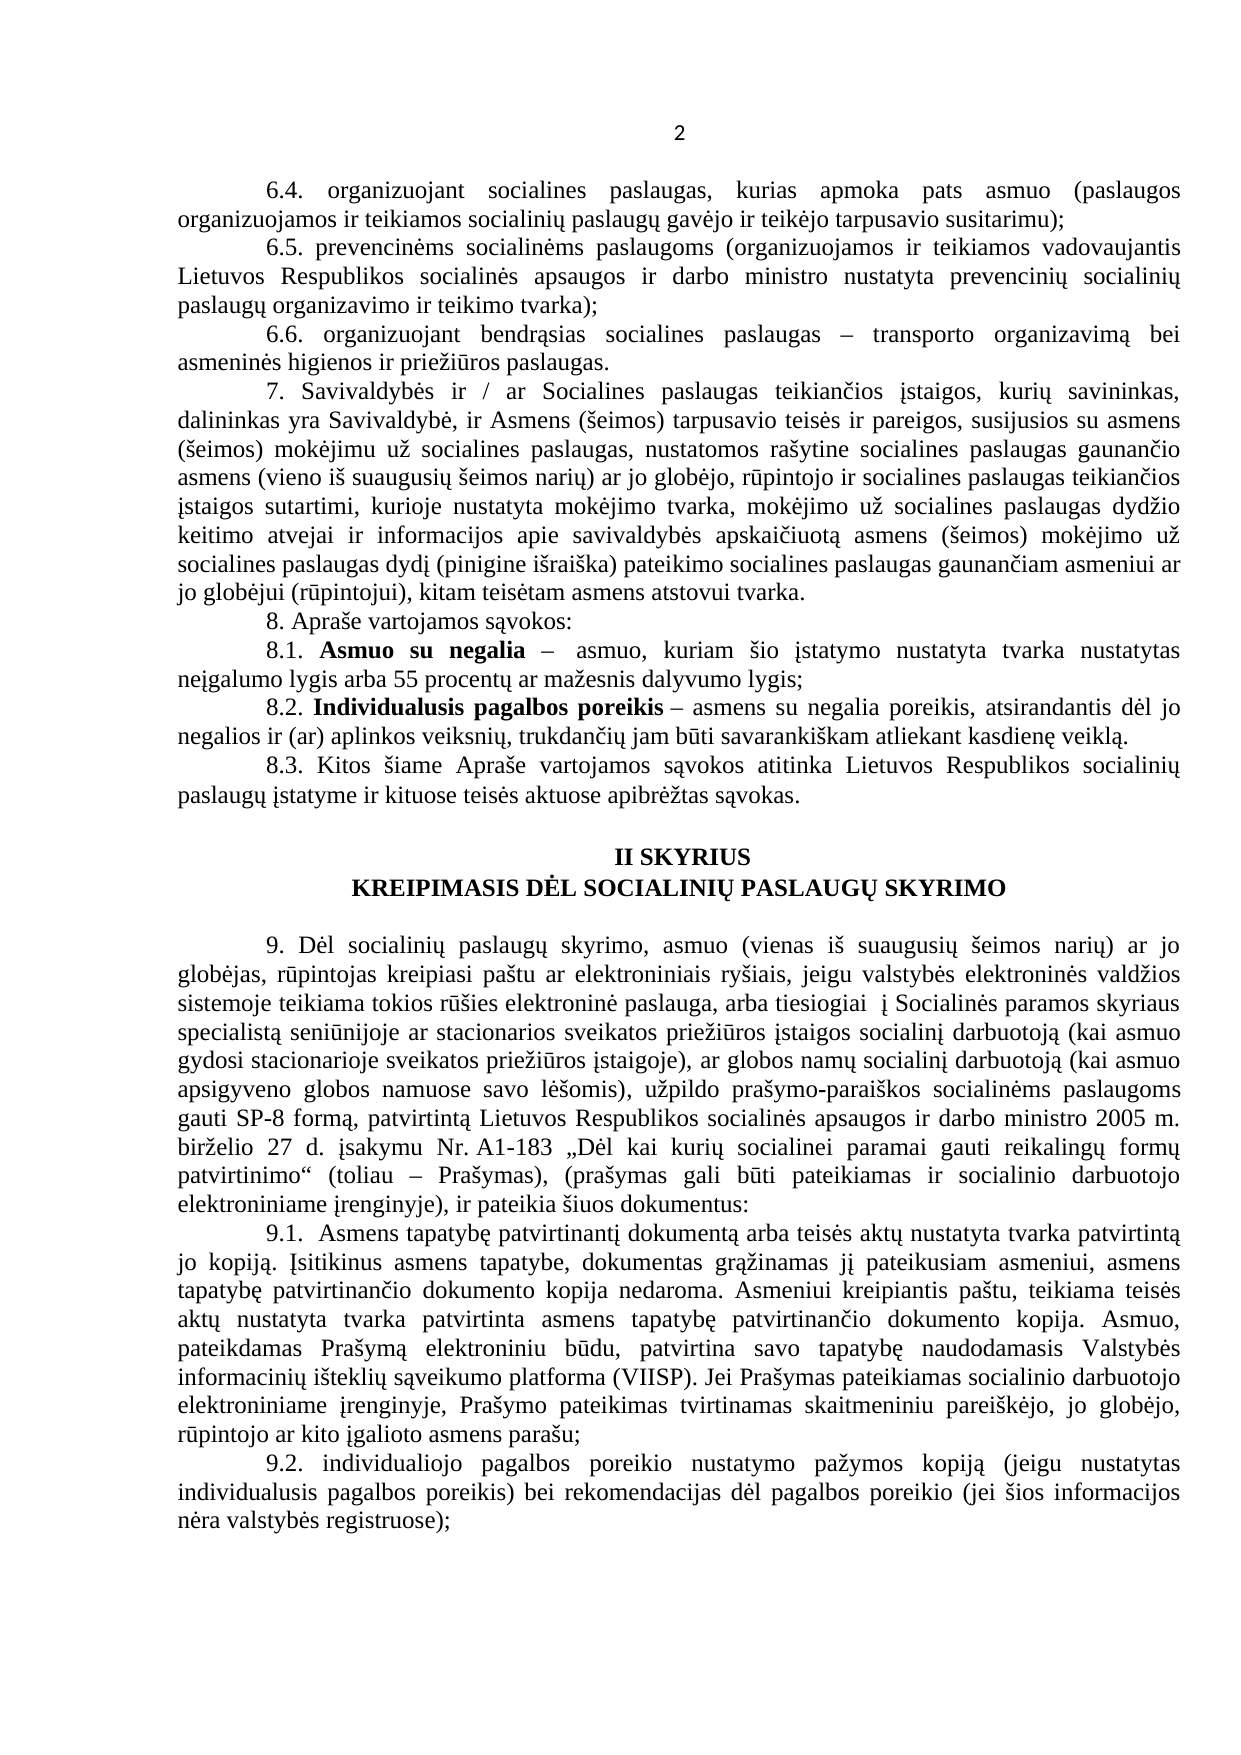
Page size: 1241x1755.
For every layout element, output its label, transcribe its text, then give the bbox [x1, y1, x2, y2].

text 7. Savivaldybės ir / ar Socialines paslaugas teikiančios įstaigos, kurių savininkas, dalininkas yra Savivaldybė, ir Asmens (šeimos) tarpusavio teisės ir pareigos, susijusios su asmens (šeimos) mokėjimu už socialines paslaugas, nustatomos rašytine socialines paslaugas gaunančio asmens (vieno iš suaugusių šeimos narių) ar jo globėjo, rūpintojo ir socialines paslaugas teikiančios įstaigos sutartimi, kurioje nustatyta mokėjimo tvarka, mokėjimo už socialines paslaugas dydžio keitimo atvejai ir informacijos apie savivaldybės apskaičiuotą asmens (šeimos) mokėjimo už socialines paslaugas dydį (pinigine išraiška) pateikimo socialines paslaugas gaunančiam asmeniui ar jo globėjui (rūpintojui), kitam teisėtam asmens atstovui tvarka. [177, 376, 1181, 606]
text 6.5. prevencinėms socialinėms paslaugoms (organizuojamos ir teikiamos vadovaujantis Lietuvos Respublikos socialinės apsaugos ir darbo ministro nustatyta prevencinių socialinių paslaugų organizavimo ir teikimo tvarka); [177, 232, 1181, 319]
text 9.1. Asmens tapatybę patvirtinantį dokumentą arba teisės aktų nustatyta tvarka patvirtintą jo kopiją. Įsitikinus asmens tapatybe, dokumentas grąžinamas jį pateikusiam asmeniui, asmens tapatybę patvirtinančio dokumento kopija nedaroma. Asmeniui kreipiantis paštu, teikiama teisės aktų nustatyta tvarka patvirtinta asmens tapatybę patvirtinančio dokumento kopija. Asmuo, pateikdamas Prašymą elektroniniu būdu, patvirtina savo tapatybę naudodamasis Valstybės informacinių išteklių sąveikumo platforma (VIISP). Jei Prašymas pateikiamas socialinio darbuotojo elektroniniame įrenginyje, Prašymo pateikimas tvirtinamas skaitmeniniu pareiškėjo, jo globėjo, rūpintojo ar kito įgalioto asmens parašu; [177, 1218, 1181, 1448]
text 9. Dėl socialinių paslaugų skyrimo, asmuo (vienas iš suaugusių šeimos narių) ar jo globėjas, rūpintojas kreipiasi paštu ar elektroniniais ryšiais, jeigu valstybės elektroninės valdžios sistemoje teikiama tokios rūšies elektroninė paslauga, arba tiesiogiai į Socialinės paramos skyriaus specialistą seniūnijoje ar stacionarios sveikatos priežiūros įstaigos socialinį darbuotoją (kai asmuo gydosi stacionarioje sveikatos priežiūros įstaigoje), ar globos namų socialinį darbuotoją (kai asmuo apsigyveno globos namuose savo lėšomis), užpildo prašymo-paraiškos socialinėms paslaugoms gauti SP-8 formą, patvirtintą Lietuvos Respublikos socialinės apsaugos ir darbo ministro 2005 m. birželio 27 d. įsakymu Nr. A1‑183 „Dėl kai kurių socialinei paramai gauti reikalingų formų patvirtinimo“ (toliau – Prašymas), (prašymas gali būti pateikiamas ir socialinio darbuotojo elektroniniame įrenginyje), ir pateikia šiuos dokumentus: [177, 930, 1181, 1218]
text 8. Apraše vartojamos sąvokos: [177, 606, 1181, 635]
text 6.4. organizuojant socialines paslaugas, kurias apmoka pats asmuo (paslaugos organizuojamos ir teikiamos socialinių paslaugų gavėjo ir teikėjo tarpusavio susitarimu); [177, 175, 1181, 232]
text II SKYRIUS [177, 842, 1181, 871]
text KREIPIMASIS DĖL SOCIALINIŲ PASLAUGŲ SKYRIMO [177, 873, 1181, 902]
text 6.6. organizuojant bendrąsias socialines paslaugas – transporto organizavimą bei asmeninės higienos ir priežiūros paslaugas. [177, 319, 1181, 376]
text 9.2. individualiojo pagalbos poreikio nustatymo pažymos kopiją (jeigu nustatytas individualusis pagalbos poreikis) bei rekomendacijas dėl pagalbos poreikio (jei šios informacijos nėra valstybės registruose); [177, 1448, 1181, 1534]
text 8.2. Individualusis pagalbos poreikis – asmens su negalia poreikis, atsirandantis dėl jo negalios ir (ar) aplinkos veiksnių, trukdančių jam būti savarankiškam atliekant kasdienę veiklą. [177, 692, 1181, 750]
text 8.1. Asmuo su negalia – asmuo, kuriam šio įstatymo nustatyta tvarka nustatytas neįgalumo lygis arba 55 procentų ar mažesnis dalyvumo lygis; [177, 635, 1181, 692]
text 8.3. Kitos šiame Apraše vartojamos sąvokos atitinka Lietuvos Respublikos socialinių paslaugų įstatyme ir kituose teisės aktuose apibrėžtas sąvokas. [177, 750, 1181, 809]
